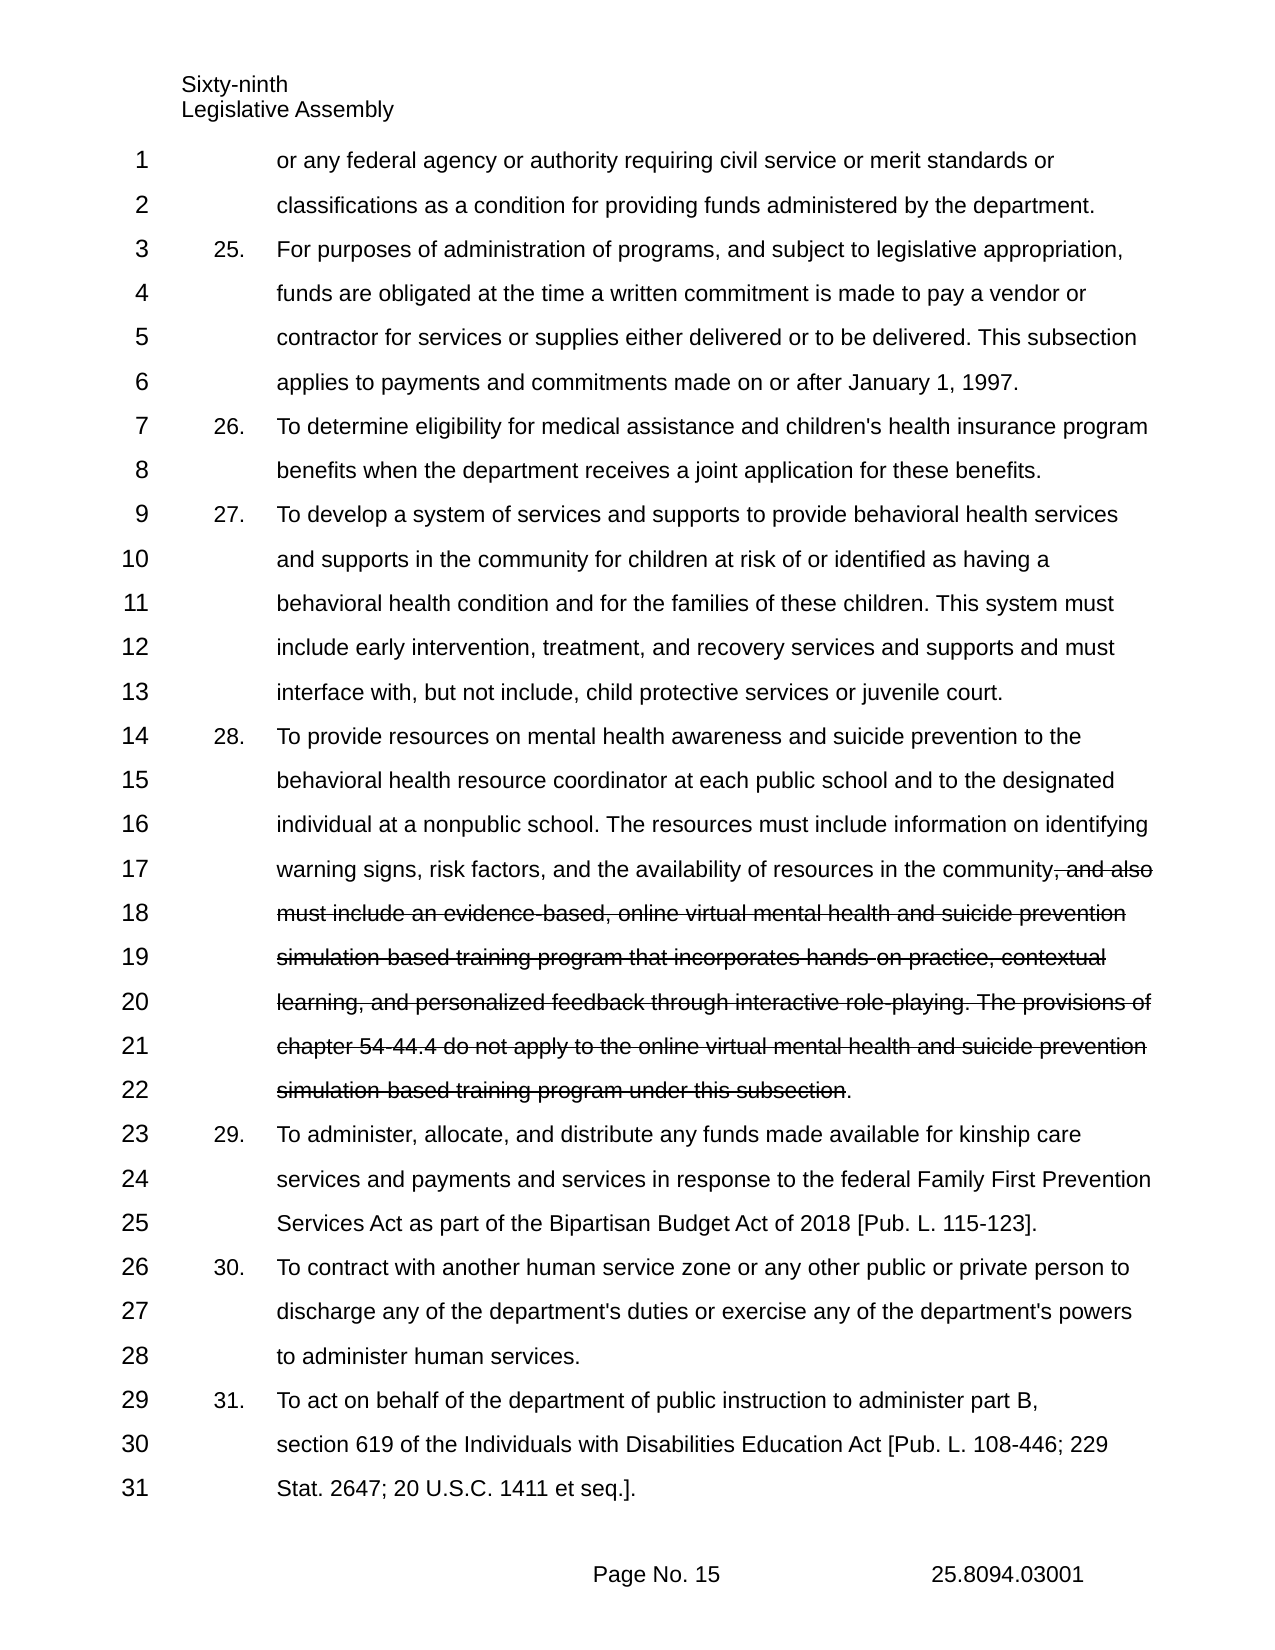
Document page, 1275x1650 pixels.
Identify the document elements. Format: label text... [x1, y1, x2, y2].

text 27. To develop a system of services and supports to provide behavioral health services and supports in the community for children at risk of or identified as having a behavioral health condition and for the families of these children. This system must include early intervention, treatment, and recovery services and supports and must interface with, but not include, child protective services or juvenile court. [181, 487, 1154, 709]
text 25. For purposes of administration of programs, and subject to legislative appropriation, funds are obligated at the time a written commitment is made to pay a vendor or contractor for services or supplies either delivered or to be delivered. This subsection applies to payments and commitments made on or after January 1, 1997. [181, 222, 1154, 399]
text 26. To determine eligibility for medical assistance and children's health insurance program benefits when the department receives a joint application for these benefits. [181, 399, 1154, 487]
text 31. To act on behalf of the department of public instruction to administer part B, section 619 of the Individuals with Disabilities Education Act [Pub. L. 108‑446; 229 Stat. 2647; 20 U.S.C. 1411 et seq.]. [181, 1373, 1154, 1506]
text or any federal agency or authority requiring civil service or merit standards or classifications as a condition for providing funds administered by the department. [181, 133, 1154, 222]
text 30. To contract with another human service zone or any other public or private person to discharge any of the department's duties or exercise any of the department's powers to administer human services. [181, 1240, 1154, 1373]
text 29. To administer, allocate, and distribute any funds made available for kinship care services and payments and services in response to the federal Family First Prevention Services Act as part of the Bipartisan Budget Act of 2018 [Pub. L. 115‑123]. [181, 1107, 1154, 1240]
text 28. To provide resources on mental health awareness and suicide prevention to the behavioral health resource coordinator at each public school and to the designated individual at a nonpublic school. The resources must include information on identifying warning signs, risk factors, and the availability of resources in the community, and also must include an evidence-based, online virtual mental health and suicide prevention simulation-based training program that incorporates hands‑on practice, contextual learning, and personalized feedback through interactive role‑playing. The provisions of chapter 54‑44.4 do not apply to the online virtual mental health and suicide prevention simulation-based training program under this subsection. [181, 709, 1154, 1107]
